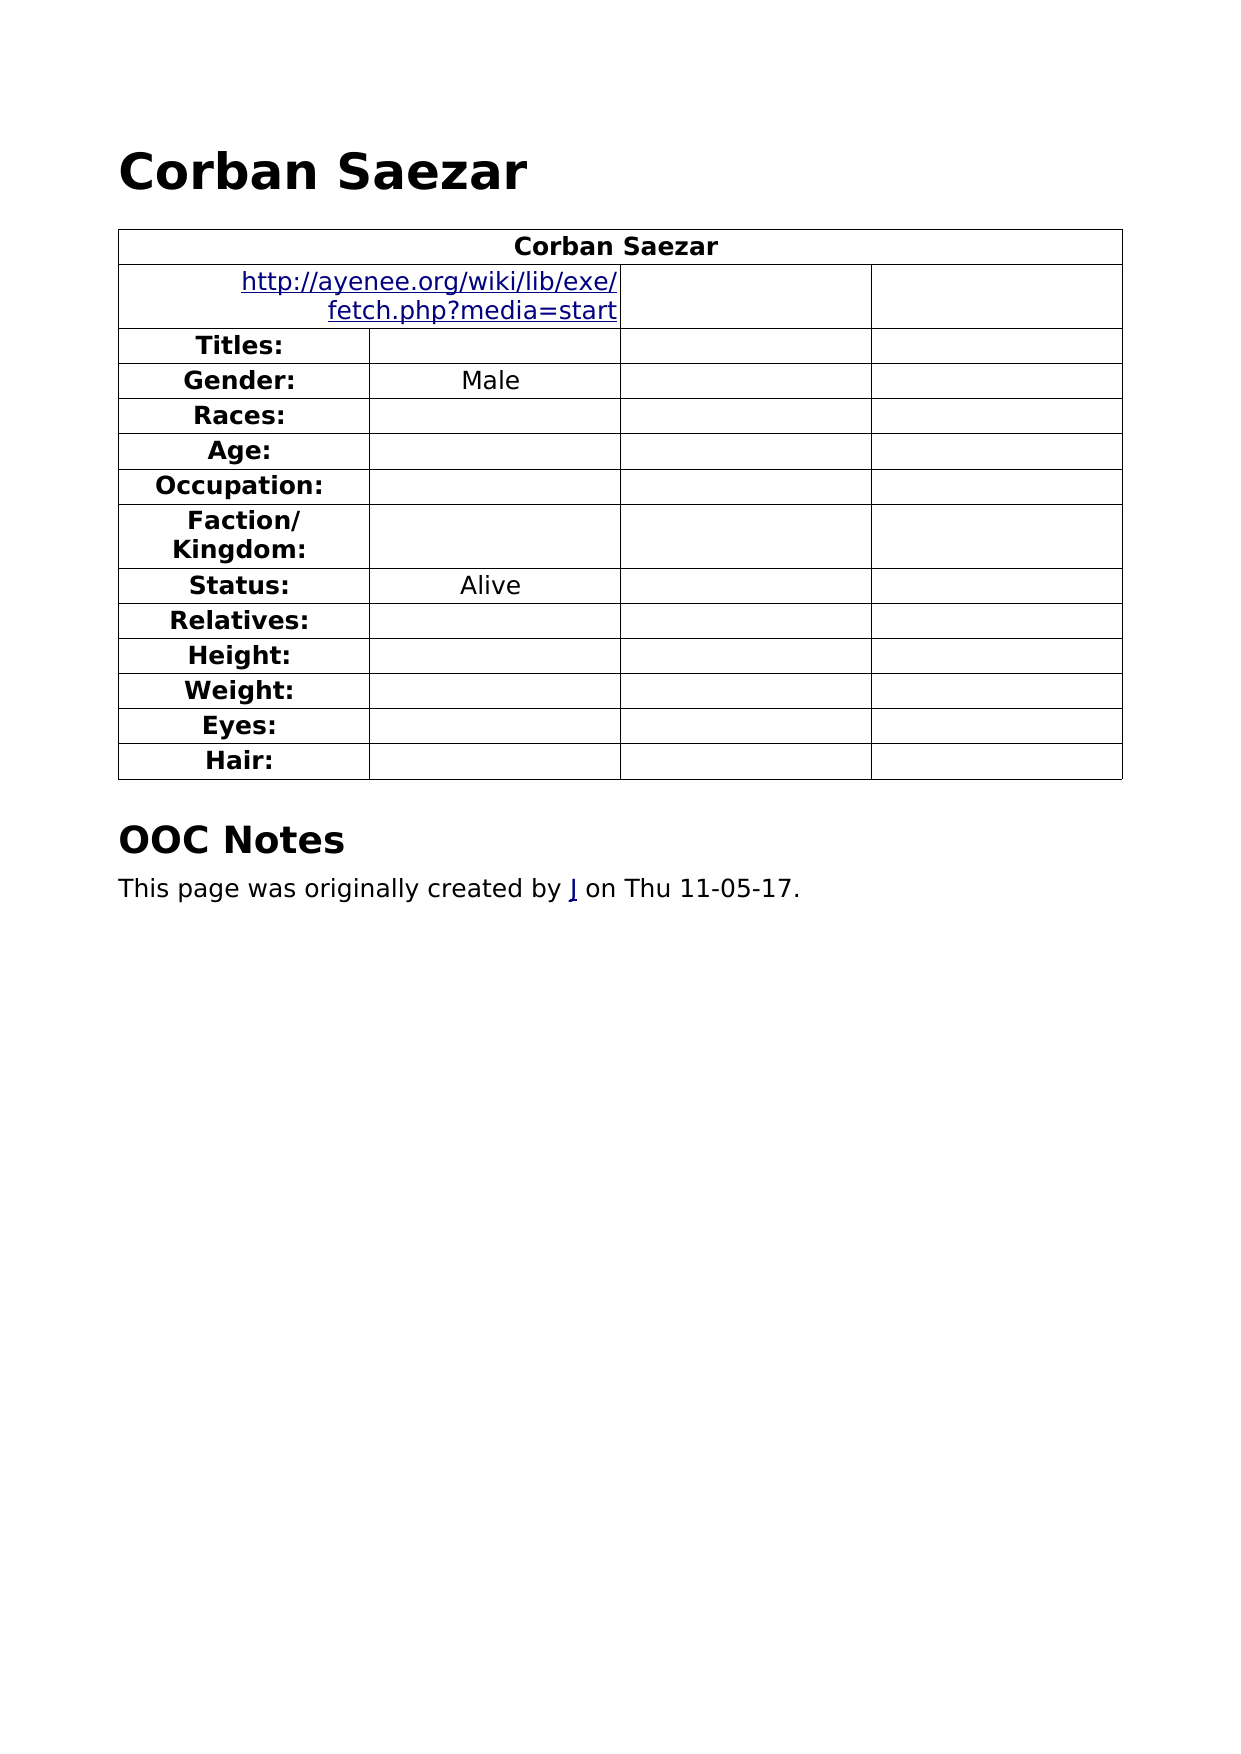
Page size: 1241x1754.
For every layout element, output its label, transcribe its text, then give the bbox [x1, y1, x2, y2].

table_cell [621, 674, 871, 708]
table_cell [370, 505, 620, 568]
table_cell [621, 329, 871, 363]
table_cell [872, 604, 1122, 638]
table_cell [872, 674, 1122, 708]
table_cell [621, 744, 871, 778]
table_cell [621, 604, 871, 638]
table_cell Eyes: [119, 709, 369, 743]
table_cell http://ayenee.org/wiki/lib/exe/fetch.php?media=start [119, 265, 620, 328]
table_cell [621, 709, 871, 743]
table_cell [370, 744, 620, 778]
table_cell [370, 709, 620, 743]
table_cell Weight: [119, 674, 369, 708]
table_cell Height: [119, 639, 369, 673]
table_cell Hair: [119, 744, 369, 778]
table_cell [621, 569, 871, 603]
table_cell [872, 434, 1122, 468]
table_cell [621, 505, 871, 568]
table_cell [370, 470, 620, 503]
table_cell [621, 434, 871, 468]
table_cell [872, 265, 1122, 328]
table_cell [370, 399, 620, 433]
table_cell [872, 399, 1122, 433]
table_cell [872, 709, 1122, 743]
table_cell [872, 505, 1122, 568]
table_cell [370, 329, 620, 363]
table_cell [370, 674, 620, 708]
subtitle Corban Saezar [118, 143, 1122, 201]
table_cell [370, 604, 620, 638]
table_cell [872, 744, 1122, 778]
table_cell [370, 639, 620, 673]
text This page was originally created by J on Thu 11-05-17. [118, 874, 1122, 904]
table_cell [370, 434, 620, 468]
table_cell [621, 364, 871, 398]
table_header Corban Saezar [119, 230, 1122, 264]
subtitle OOC Notes [118, 818, 1122, 862]
table_cell [872, 470, 1122, 503]
table_cell Alive [370, 569, 620, 603]
table_cell [621, 399, 871, 433]
table_cell [872, 329, 1122, 363]
table_cell Occupation: [119, 470, 369, 503]
table_cell Status: [119, 569, 369, 603]
table_cell [872, 364, 1122, 398]
table_cell Age: [119, 434, 369, 468]
table_cell [621, 265, 871, 328]
table_cell [621, 639, 871, 673]
table_cell Male [370, 364, 620, 398]
table_cell Gender: [119, 364, 369, 398]
table_cell Faction/Kingdom: [119, 505, 369, 568]
table_cell [872, 569, 1122, 603]
table_cell Races: [119, 399, 369, 433]
table_cell Titles: [119, 329, 369, 363]
table_cell Relatives: [119, 604, 369, 638]
table_cell [872, 639, 1122, 673]
table_cell [621, 470, 871, 503]
